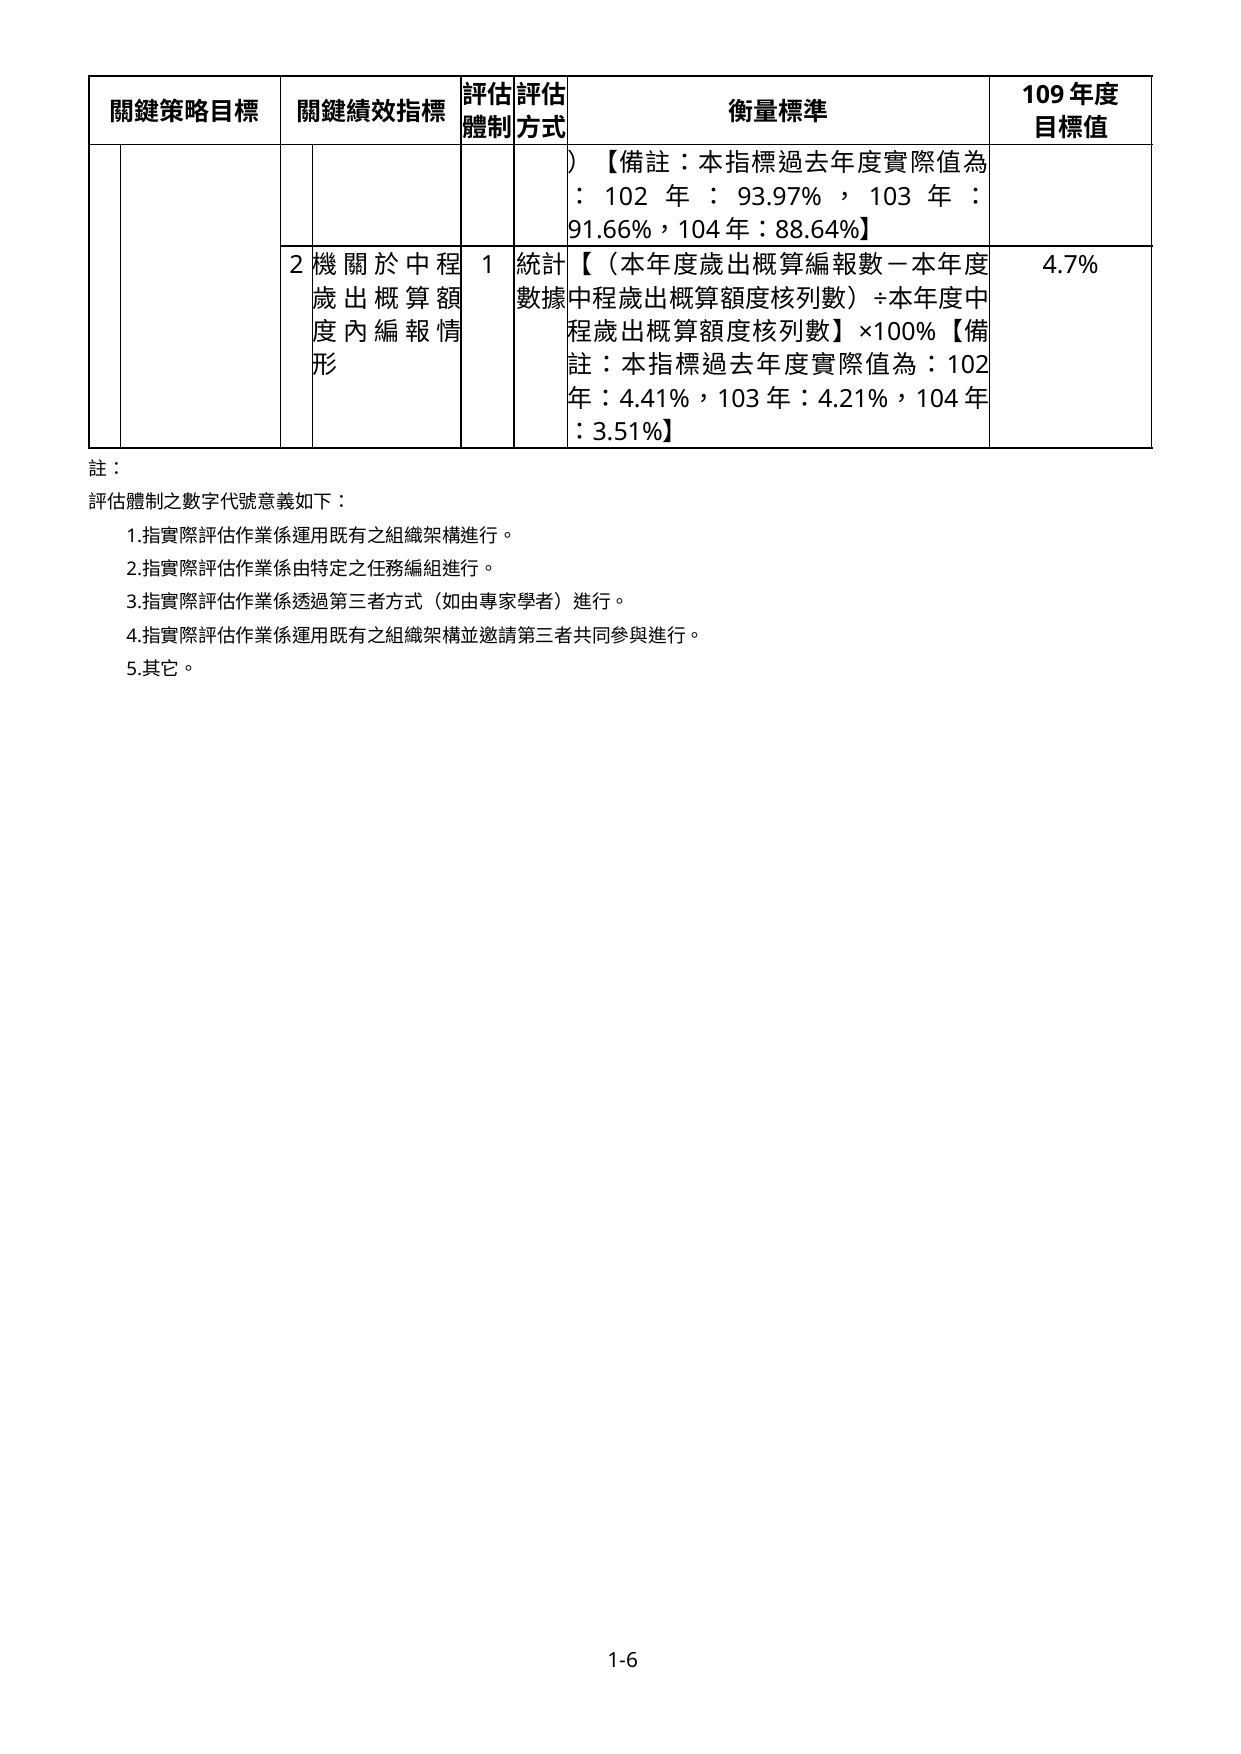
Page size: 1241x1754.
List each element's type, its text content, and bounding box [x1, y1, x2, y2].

text 1.指實際評估作業係運用既有之組織架構進行。 [89, 515, 1152, 549]
table_cell [515, 145, 567, 245]
table_header 評估體制 [462, 77, 513, 143]
table_cell 統計數據 [515, 247, 567, 447]
table_cell [121, 145, 280, 447]
table_cell [313, 145, 460, 245]
text 2.指實際評估作業係由特定之任務編組進行。 [89, 549, 1152, 582]
table_cell [90, 145, 120, 447]
table_header 關鍵策略目標 [90, 77, 280, 143]
table_header 109年度 目標值 [990, 77, 1151, 143]
table_cell 1 [462, 247, 513, 447]
table_cell 2 [281, 247, 312, 447]
table_cell 【（本年度歲出概算編報數－本年度中程歲出概算額度核列數）÷本年度中程歲出概算額度核列數】×100%【備註：本指標過去年度實際值為：102年：4.41%，103年：4.21%，104年：3.51%】 [568, 247, 989, 447]
table_header 評估方式 [515, 77, 567, 143]
text 5.其它。 [89, 649, 1152, 682]
table_cell [281, 145, 312, 245]
table_cell 4.7% [990, 247, 1151, 447]
table_cell ）【備註：本指標過去年度實際值為：102年：93.97%，103年：91.66%，104年：88.64%】 [568, 145, 989, 245]
table_cell 機關於中程歲出概算額度內編報情形 [313, 247, 460, 447]
text 4.指實際評估作業係運用既有之組織架構並邀請第三者共同參與進行。 [89, 615, 1152, 649]
text 註： [89, 449, 1152, 482]
text 評估體制之數字代號意義如下： [89, 482, 1152, 515]
table_cell [990, 145, 1151, 245]
text 3.指實際評估作業係透過第三者方式（如由專家學者）進行。 [89, 582, 1152, 615]
table_header 衡量標準 [568, 77, 989, 143]
table_cell [462, 145, 513, 245]
table_header 關鍵績效指標 [281, 77, 460, 143]
